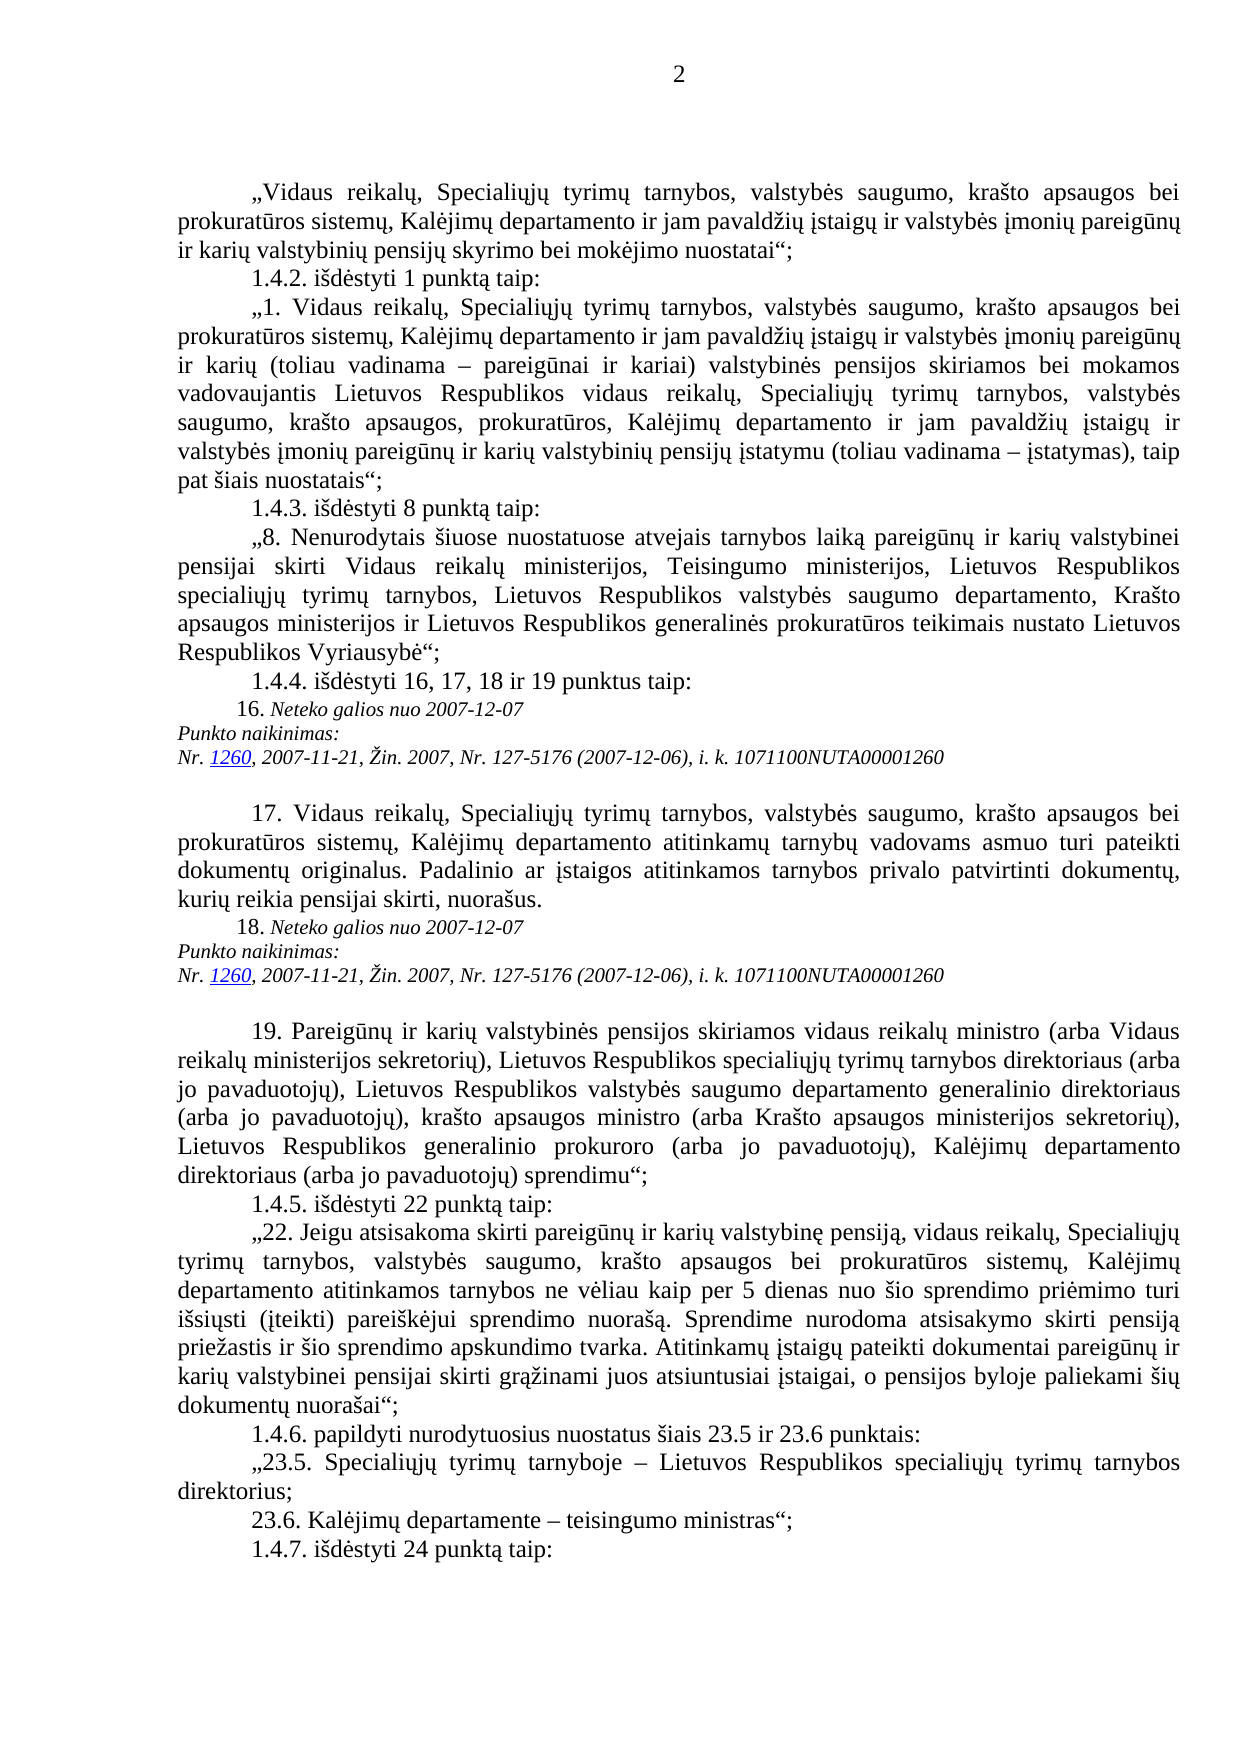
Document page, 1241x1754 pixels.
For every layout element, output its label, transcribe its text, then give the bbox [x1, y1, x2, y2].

text „23.5. Specialiųjų tyrimų tarnyboje – Lietuvos Respublikos specialiųjų tyrimų tarnybos direktorius; [177, 1447, 1181, 1505]
text „8. Nenurodytais šiuose nuostatuose atvejais tarnybos laiką pareigūnų ir karių valstybinei pensijai skirti Vidaus reikalų ministerijos, Teisingumo ministerijos, Lietuvos Respublikos specialiųjų tyrimų tarnybos, Lietuvos Respublikos valstybės saugumo departamento, Krašto apsaugos ministerijos ir Lietuvos Respublikos generalinės prokuratūros teikimais nustato Lietuvos Respublikos Vyriausybė“; [177, 522, 1181, 666]
text „1. Vidaus reikalų, Specialiųjų tyrimų tarnybos, valstybės saugumo, krašto apsaugos bei prokuratūros sistemų, Kalėjimų departamento ir jam pavaldžių įstaigų ir valstybės įmonių pareigūnų ir karių (toliau vadinama – pareigūnai ir kariai) valstybinės pensijos skiriamos bei mokamos vadovaujantis Lietuvos Respublikos vidaus reikalų, Specialiųjų tyrimų tarnybos, valstybės saugumo, krašto apsaugos, prokuratūros, Kalėjimų departamento ir jam pavaldžių įstaigų ir valstybės įmonių pareigūnų ir karių valstybinių pensijų įstatymu (toliau vadinama – įstatymas), taip pat šiais nuostatais“; [177, 292, 1181, 493]
text 1.4.7. išdėstyti 24 punktą taip: [177, 1534, 1181, 1562]
text „Vidaus reikalų, Specialiųjų tyrimų tarnybos, valstybės saugumo, krašto apsaugos bei prokuratūros sistemų, Kalėjimų departamento ir jam pavaldžių įstaigų ir valstybės įmonių pareigūnų ir karių valstybinių pensijų skyrimo bei mokėjimo nuostatai“; [177, 177, 1181, 263]
text Nr. 1260, 2007-11-21, Žin. 2007, Nr. 127-5176 (2007-12-06), i. k. 1071100NUTA00001260 [177, 745, 1181, 769]
text 17. Vidaus reikalų, Specialiųjų tyrimų tarnybos, valstybės saugumo, krašto apsaugos bei prokuratūros sistemų, Kalėjimų departamento atitinkamų tarnybų vadovams asmuo turi pateikti dokumentų originalus. Padalinio ar įstaigos atitinkamos tarnybos privalo patvirtinti dokumentų, kurių reikia pensijai skirti, nuorašus. [177, 798, 1181, 913]
text 1.4.3. išdėstyti 8 punktą taip: [177, 493, 1181, 522]
text Punkto naikinimas: [177, 939, 1181, 963]
text 1.4.4. išdėstyti 16, 17, 18 ir 19 punktus taip: [177, 666, 1181, 695]
text 19. Pareigūnų ir karių valstybinės pensijos skiriamos vidaus reikalų ministro (arba Vidaus reikalų ministerijos sekretorių), Lietuvos Respublikos specialiųjų tyrimų tarnybos direktoriaus (arba jo pavaduotojų), Lietuvos Respublikos valstybės saugumo departamento generalinio direktoriaus (arba jo pavaduotojų), krašto apsaugos ministro (arba Krašto apsaugos ministerijos sekretorių), Lietuvos Respublikos generalinio prokuroro (arba jo pavaduotojų), Kalėjimų departamento direktoriaus (arba jo pavaduotojų) sprendimu“; [177, 1016, 1181, 1189]
text 1.4.6. papildyti nurodytuosius nuostatus šiais 23.5 ir 23.6 punktais: [177, 1419, 1181, 1447]
text 16. Neteko galios nuo 2007-12-07 [177, 695, 1181, 721]
text 1.4.5. išdėstyti 22 punktą taip: [177, 1189, 1181, 1217]
text „22. Jeigu atsisakoma skirti pareigūnų ir karių valstybinę pensiją, vidaus reikalų, Specialiųjų tyrimų tarnybos, valstybės saugumo, krašto apsaugos bei prokuratūros sistemų, Kalėjimų departamento atitinkamos tarnybos ne vėliau kaip per 5 dienas nuo šio sprendimo priėmimo turi išsiųsti (įteikti) pareiškėjui sprendimo nuorašą. Sprendime nurodoma atsisakymo skirti pensiją priežastis ir šio sprendimo apskundimo tvarka. Atitinkamų įstaigų pateikti dokumentai pareigūnų ir karių valstybinei pensijai skirti grąžinami juos atsiuntusiai įstaigai, o pensijos byloje paliekami šių dokumentų nuorašai“; [177, 1217, 1181, 1419]
text Punkto naikinimas: [177, 721, 1181, 745]
text 1.4.2. išdėstyti 1 punktą taip: [177, 263, 1181, 292]
text 23.6. Kalėjimų departamente – teisingumo ministras“; [177, 1505, 1181, 1534]
text Nr. 1260, 2007-11-21, Žin. 2007, Nr. 127-5176 (2007-12-06), i. k. 1071100NUTA00001260 [177, 963, 1181, 987]
text 18. Neteko galios nuo 2007-12-07 [177, 913, 1181, 939]
